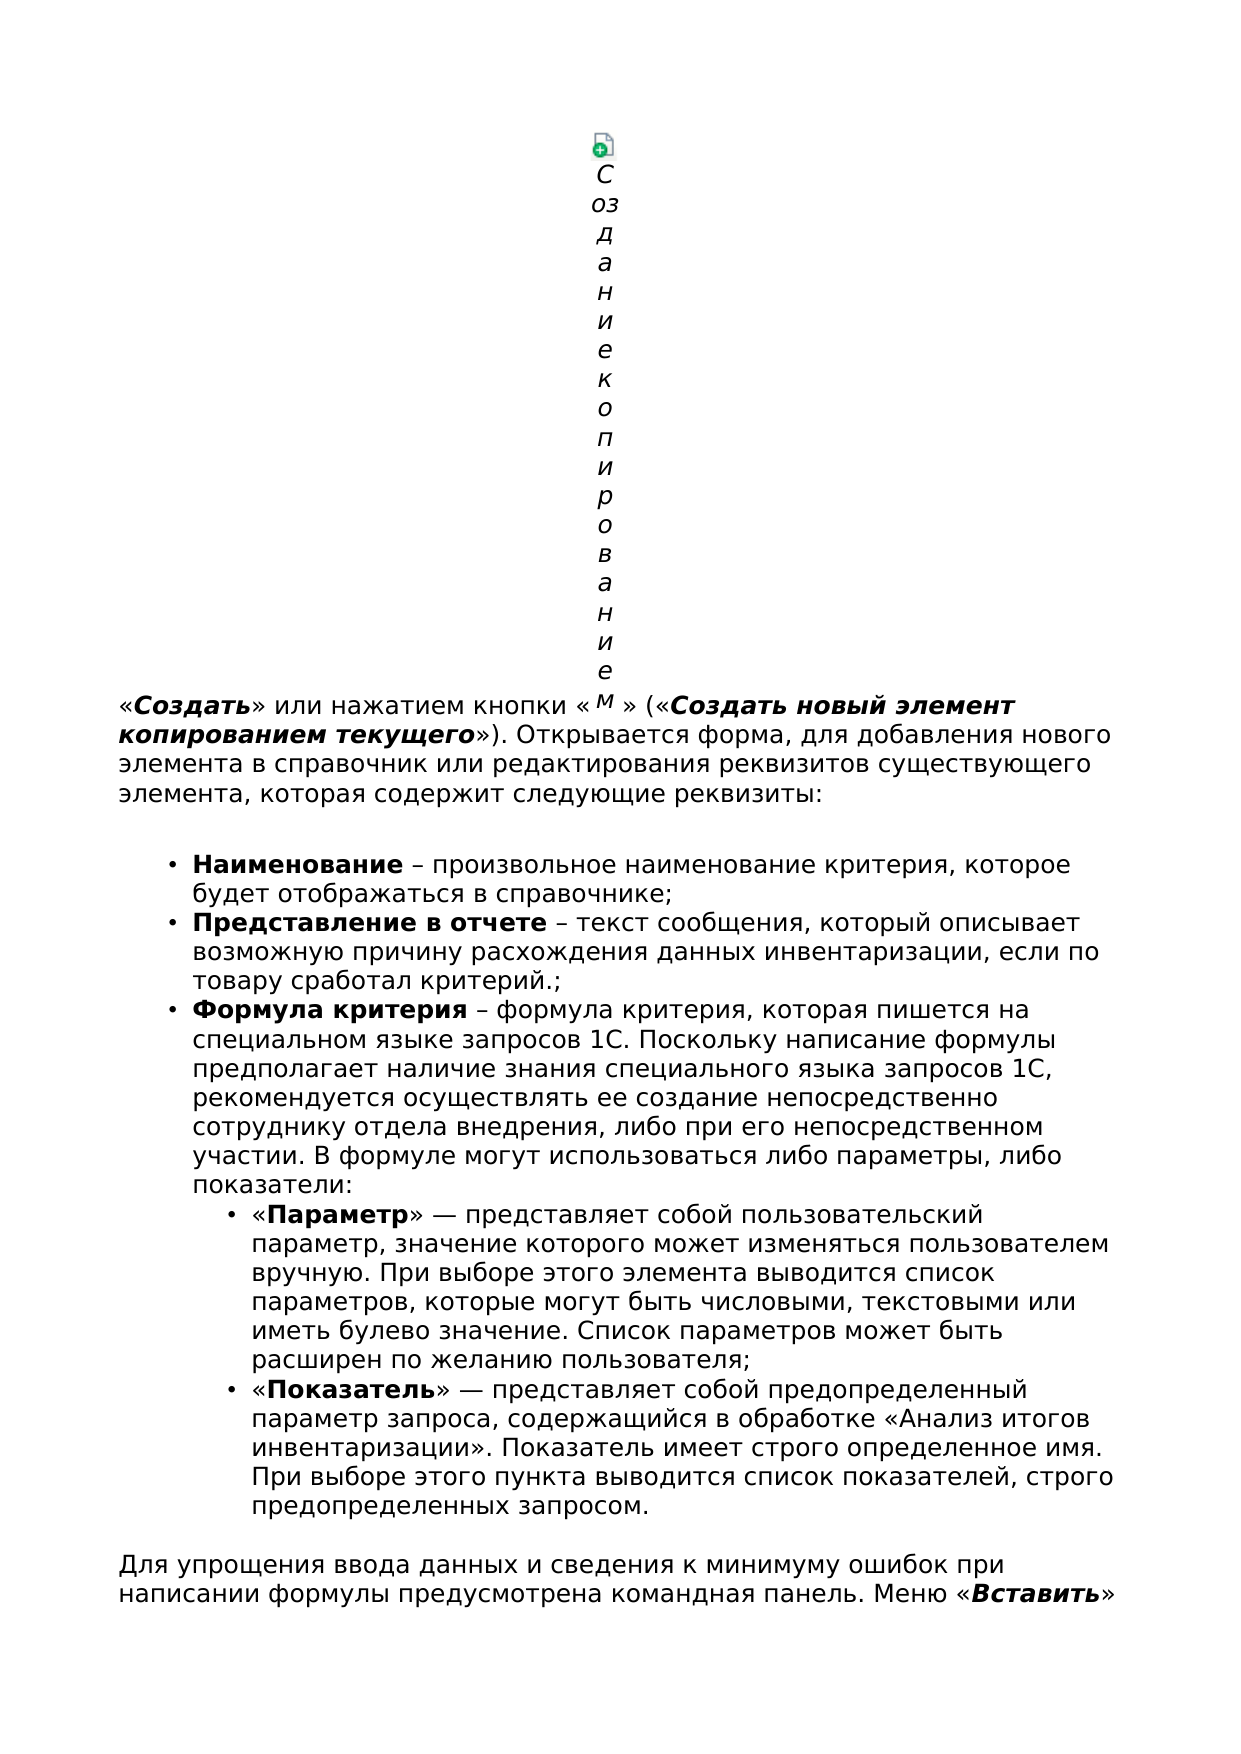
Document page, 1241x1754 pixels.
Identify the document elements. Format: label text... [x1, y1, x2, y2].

list «Показатель» — представляет собой предопределенный параметр запроса, содержащийся в обработке «Анализ итогов инвентаризации». Показатель имеет строго определенное имя. При выборе этого пункта выводится список показателей, строго предопределенных запросом. [236, 1375, 1122, 1521]
text Для упрощения ввода данных и сведения к минимуму ошибок при написании формулы предусмотрена командная панель. Меню «Вставить» [118, 1550, 1122, 1608]
list Формула критерия – формула критерия, которая пишется на специальном языке запросов 1С. Поскольку написание формулы предполагает наличие знания специального языка запросов 1С, рекомендуется осуществлять ее создание непосредственно сотруднику отдела внедрения, либо при его непосредственном участии. В формуле могут использоваться либо параметры, либо показатели: [177, 996, 1122, 1200]
list «Параметр» — представляет собой пользовательский параметр, значение которого может изменяться пользователем вручную. При выборе этого элемента выводится список параметров, которые могут быть числовыми, текстовыми или иметь булево значение. Список параметров может быть расширен по желанию пользователя; [236, 1200, 1122, 1375]
text Создание копированием [591, 161, 622, 714]
list Представление в отчете – текст сообщения, который описывает возможную причину расхождения данных инвентаризации, если по товару сработал критерий.; [177, 908, 1122, 996]
picture [590, 130, 622, 161]
text «Создать» или нажатием кнопки «» («Создать новый элемент копированием текущего»). Открывается форма, для добавления нового элемента в справочник или редактирования реквизитов существующего элемента, которая содержит следующие реквизиты: [118, 118, 1122, 808]
list Наименование – произвольное наименование критерия, которое будет отображаться в справочнике; [177, 850, 1122, 908]
